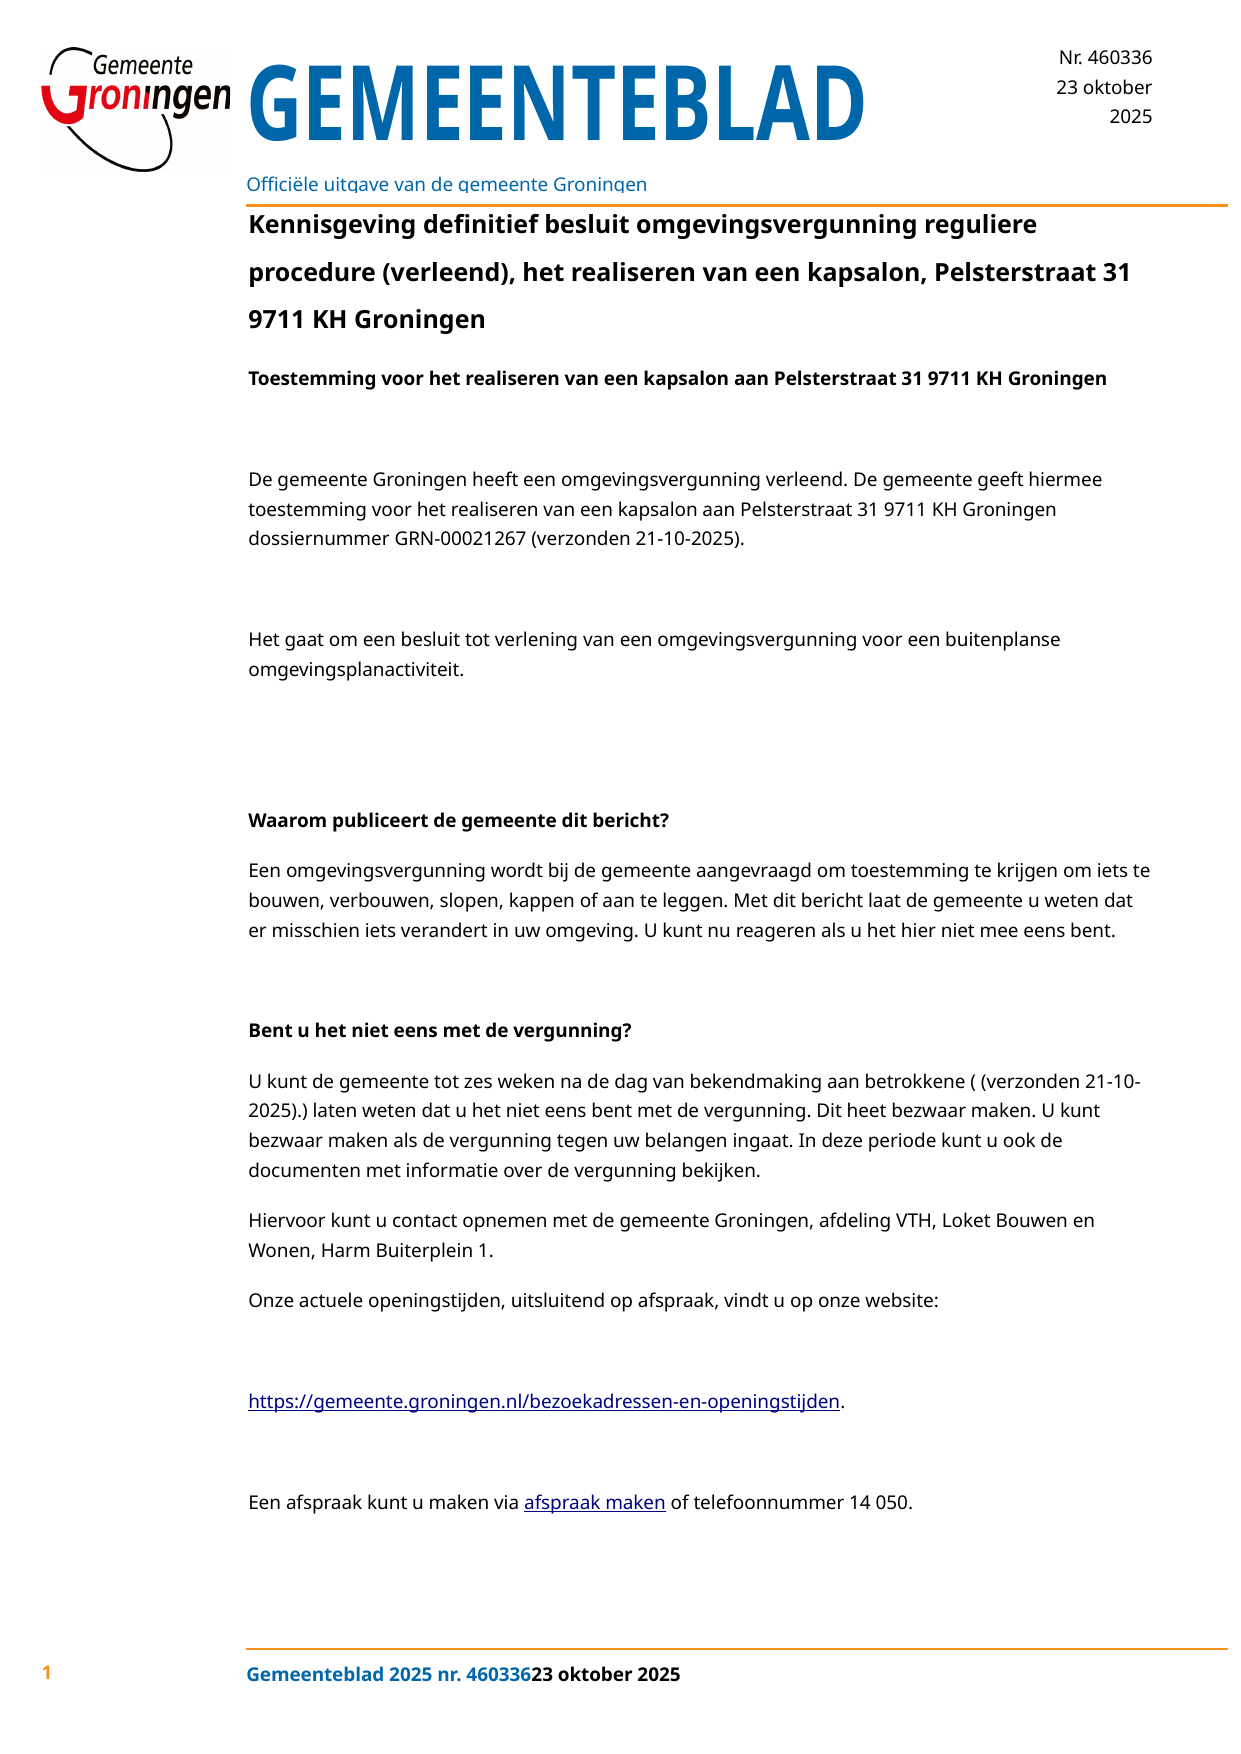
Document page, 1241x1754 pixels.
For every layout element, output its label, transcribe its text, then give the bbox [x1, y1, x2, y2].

picture [41, 47, 231, 172]
text Een omgevingsvergunning wordt bij de gemeente aangevraagd om toestemming te krijgen om iets te bouwen, verbouwen, slopen, kappen of aan te leggen. Met dit bericht laat de gemeente u weten dat er misschien iets verandert in uw omgeving. U kunt nu reageren als u het hier niet mee eens bent. [248, 858, 1152, 942]
text Toestemming voor het realiseren van een kapsalon aan Pelsterstraat 31 9711 KH Groningen [248, 366, 1152, 391]
text U kunt de gemeente tot zes weken na de dag van bekendmaking aan betrokkene ( (verzonden 21-10-2025).) laten weten dat u het niet eens bent met de vergunning. Dit heet bezwaar maken. U kunt bezwaar maken als de vergunning tegen uw belangen ingaat. In deze periode kunt u ook de documenten met informatie over de vergunning bekijken. [248, 1068, 1152, 1182]
text Bent u het niet eens met de vergunning? [248, 1018, 1152, 1043]
text Een afspraak kunt u maken via afspraak maken of telefoonnummer 14 050. [248, 1489, 1152, 1514]
text https://gemeente.groningen.nl/bezoekadressen-en-openingstijden. [248, 1388, 1152, 1414]
text De gemeente Groningen heeft een omgevingsvergunning verleend. De gemeente geeft hiermee toestemming voor het realiseren van een kapsalon aan Pelsterstraat 31 9711 KH Groningen dossiernummer GRN-00021267 (verzonden 21-10-2025). [248, 466, 1152, 551]
text Het gaat om een besluit tot verlening van een omgevingsvergunning voor een buitenplanse omgevingsplanactiviteit. [248, 626, 1152, 682]
text Onze actuele openingstijden, uitsluitend op afspraak, vindt u op onze website: [248, 1287, 1152, 1313]
text Kennisgeving definitief besluit omgevingsvergunning reguliere procedure (verleend), het realiseren van een kapsalon, Pelsterstraat 31 9711 KH Groningen [248, 207, 1152, 336]
text Hiervoor kunt u contact opnemen met de gemeente Groningen, afdeling VTH, Loket Bouwen en Wonen, Harm Buiterplein 1. [248, 1207, 1152, 1262]
text Waarom publiceert de gemeente dit bericht? [248, 807, 1152, 833]
